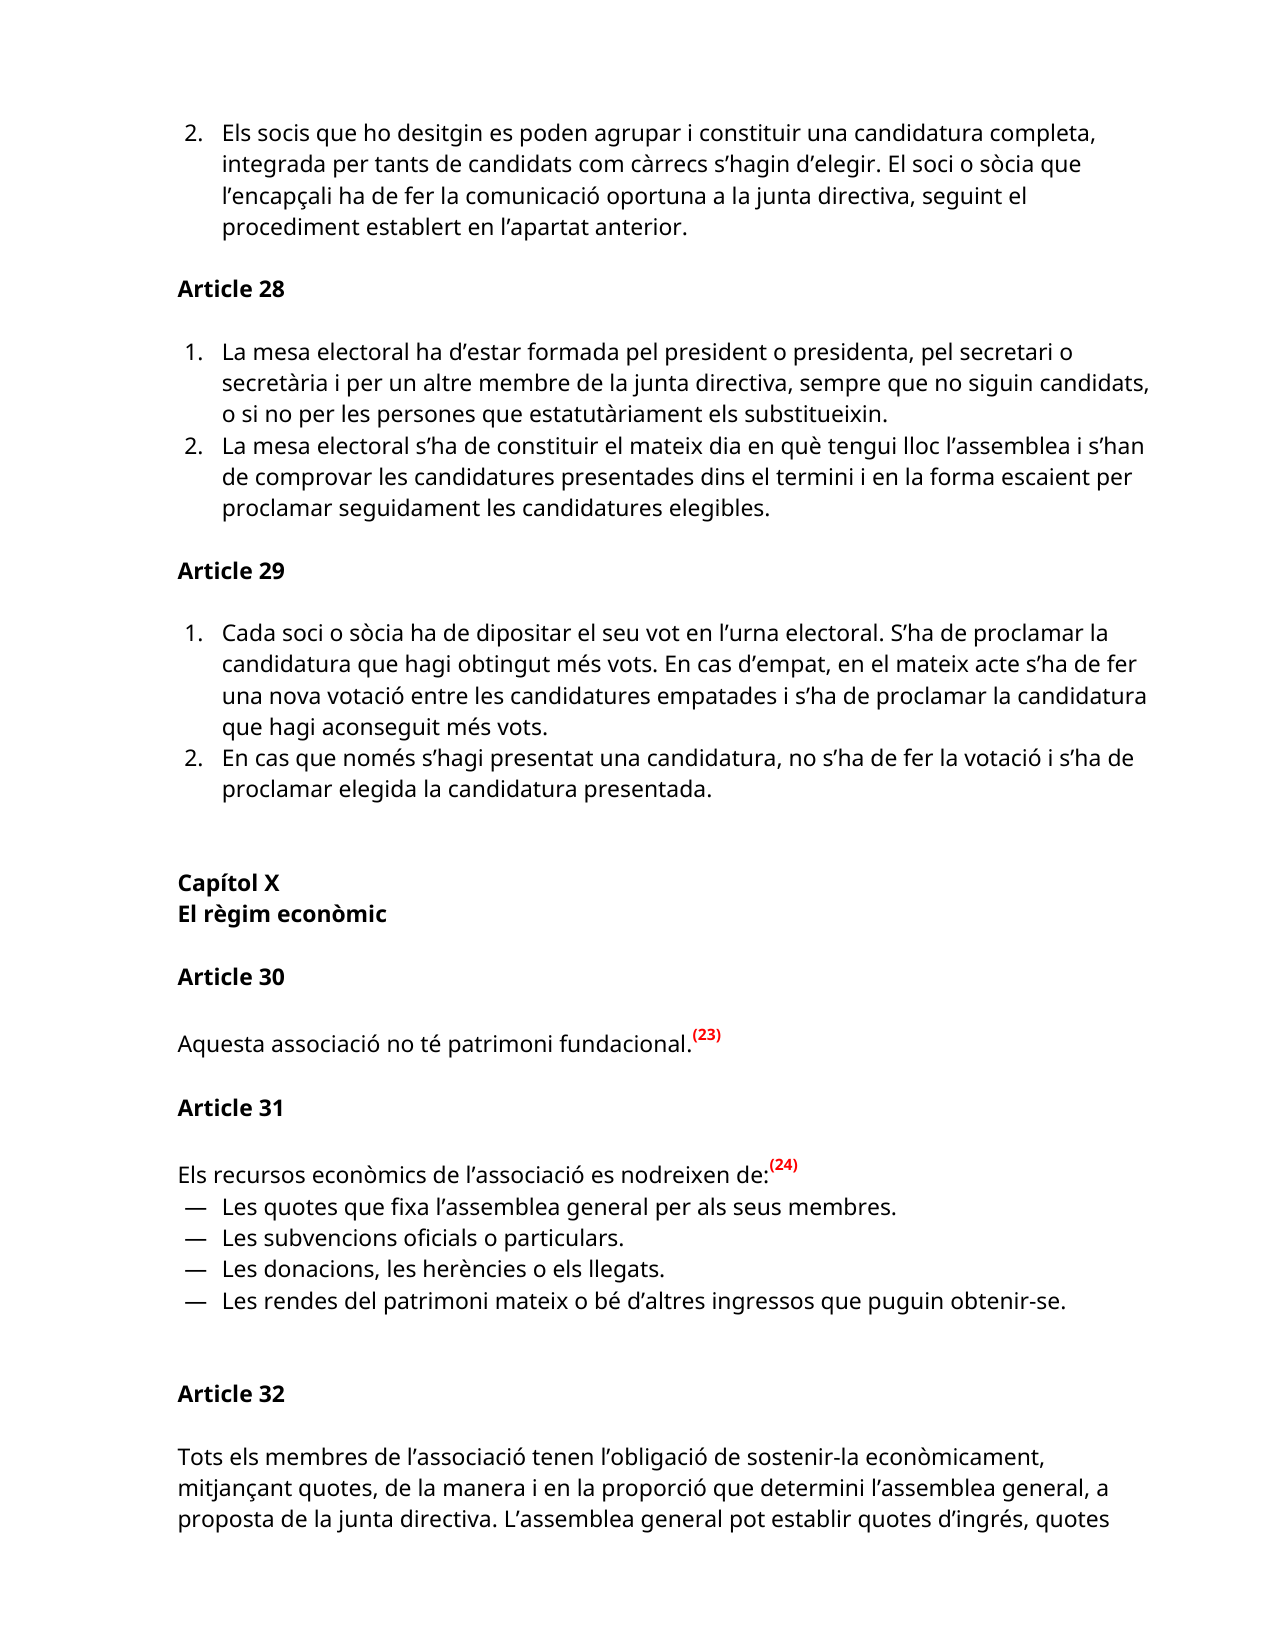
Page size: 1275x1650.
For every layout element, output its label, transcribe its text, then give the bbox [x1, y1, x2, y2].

list Les quotes que fixa l’assemblea general per als seus membres. [184, 1191, 1164, 1222]
list La mesa electoral ha d’estar formada pel president o presidenta, pel secretari o secretària i per un altre membre de la junta directiva, sempre que no siguin candidats, o si no per les persones que estatutàriament els substitueixin. [184, 336, 1164, 430]
list En cas que només s’hagi presentat una candidatura, no s’ha de fer la votació i s’ha de proclamar elegida la candidatura presentada. [184, 742, 1164, 805]
list La mesa electoral s’ha de constituir el mateix dia en què tengui lloc l’assemblea i s’han de comprovar les candidatures presentades dins el termini i en la forma escaient per proclamar seguidament les candidatures elegibles. [184, 430, 1164, 523]
list Les subvencions oficials o particulars. [184, 1222, 1164, 1253]
list Les donacions, les herències o els llegats. [184, 1253, 1164, 1285]
text Article 30 [177, 961, 1164, 992]
subtitle El règim econòmic [177, 898, 1164, 930]
text Article 28 [177, 273, 1164, 305]
subtitle Capítol X [177, 867, 1164, 898]
list Els socis que ho desitgin es poden agrupar i constituir una candidatura completa, integrada per tants de candidats com càrrecs s’hagin d’elegir. El soci o sòcia que l’encapçali ha de fer la comunicació oportuna a la junta directiva, seguint el procediment establert en l’apartat anterior. [184, 117, 1164, 242]
text Article 29 [177, 555, 1164, 586]
text Aquesta associació no té patrimoni fundacional.(23)* [177, 1023, 1164, 1060]
text Tots els membres de l’associació tenen l’obligació de sostenir-la econòmicament, mitjançant quotes, de la manera i en la proporció que determini l’assemblea general, a proposta de la junta directiva. L’assemblea general pot establir quotes d’ingrés, quotes [177, 1441, 1164, 1535]
list Les rendes del patrimoni mateix o bé d’altres ingressos que puguin obtenir-se. [184, 1285, 1164, 1316]
text Article 32 [177, 1378, 1164, 1410]
text Article 31 [177, 1092, 1164, 1123]
text Els recursos econòmics de l’associació es nodreixen de:(24)* [177, 1154, 1164, 1191]
list Cada soci o sòcia ha de dipositar el seu vot en l’urna electoral. S’ha de proclamar la candidatura que hagi obtingut més vots. En cas d’empat, en el mateix acte s’ha de fer una nova votació entre les candidatures empatades i s’ha de proclamar la candidatura que hagi aconseguit més vots. [184, 617, 1164, 742]
